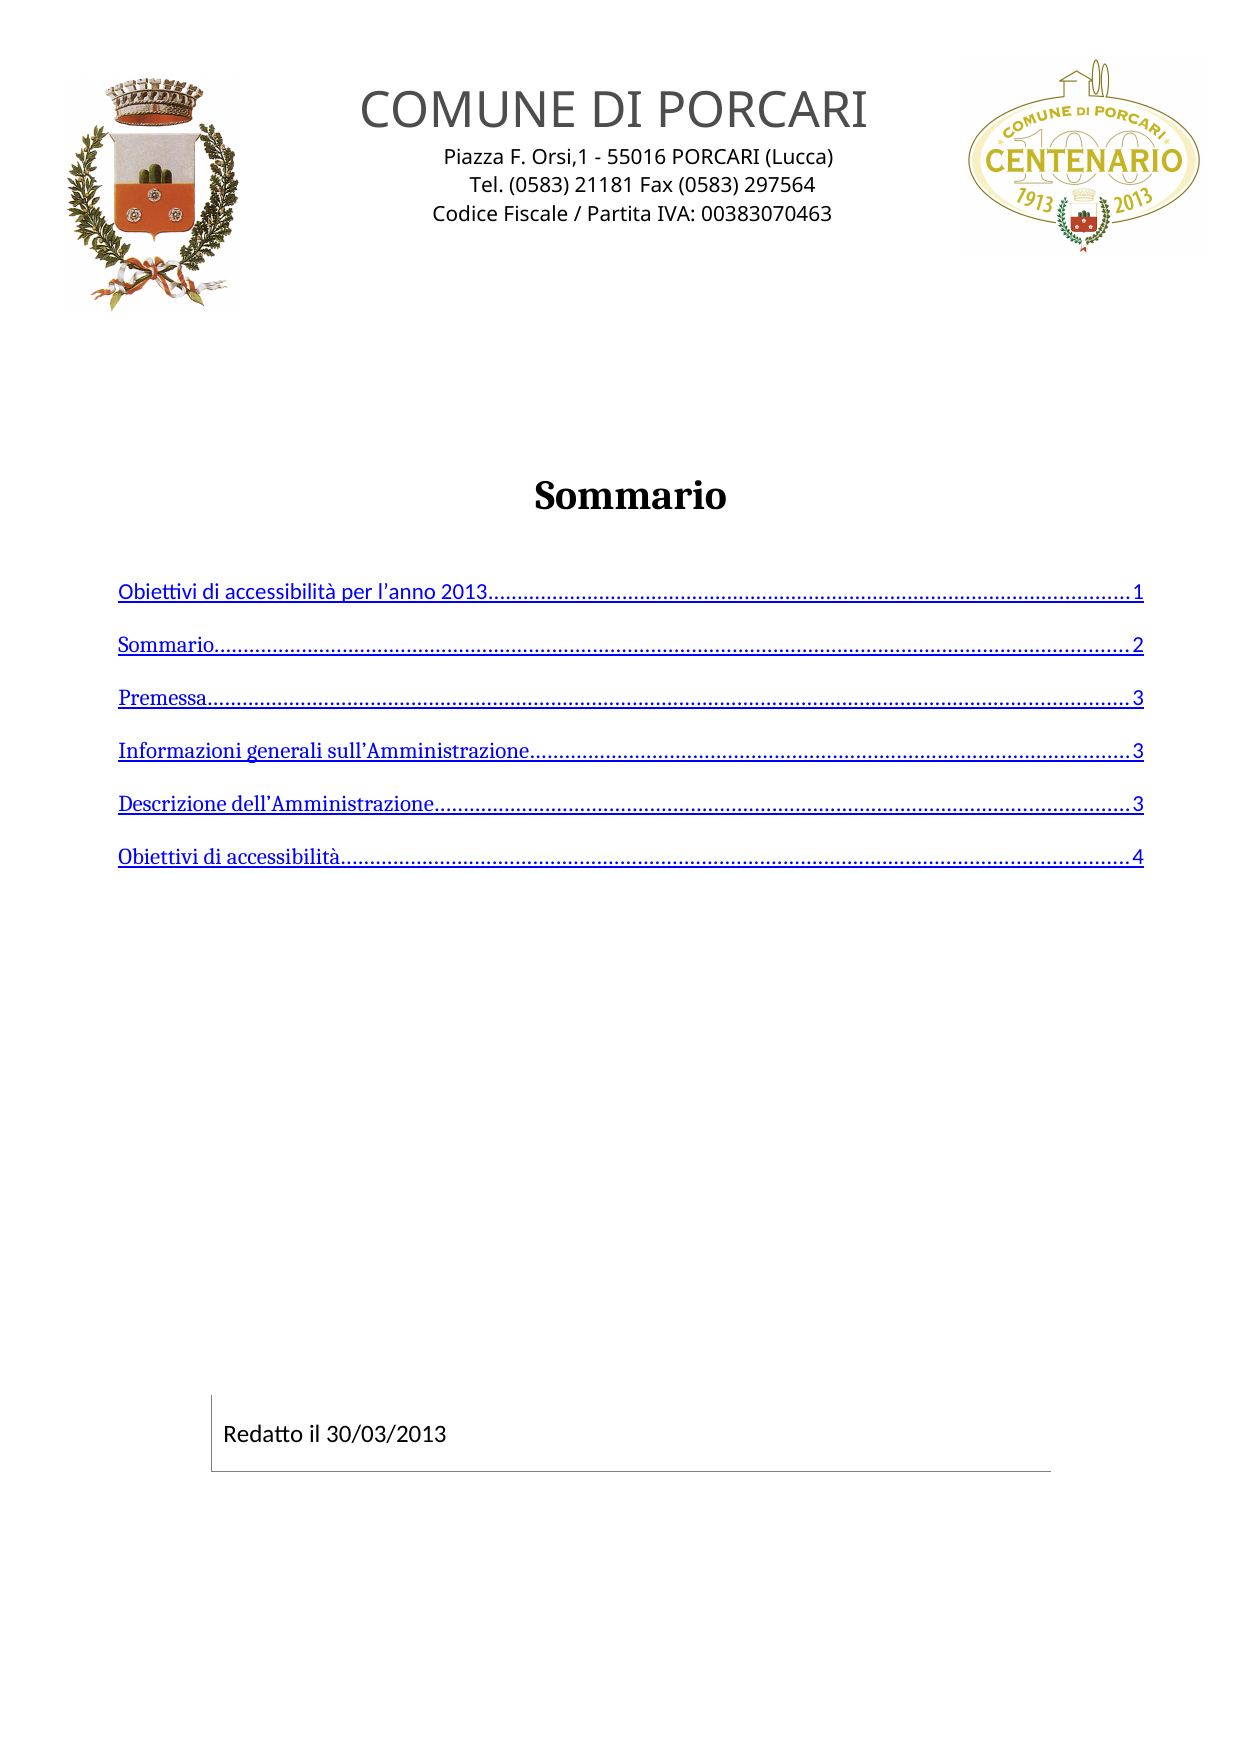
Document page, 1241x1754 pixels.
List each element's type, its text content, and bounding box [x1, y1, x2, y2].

text Informazioni generali sull’Amministrazione 3 [118, 736, 1144, 760]
picture [63, 74, 242, 315]
text Obiettivi di accessibilità 4 [118, 842, 1144, 866]
picture [963, 55, 1204, 256]
text Premessa 3 [118, 683, 1144, 707]
table_header [632, 1395, 1051, 1471]
text Obiettivi di accessibilità per l’anno 2013 1 [118, 577, 1144, 601]
text Sommario 2 [118, 630, 1144, 654]
table_header Redatto il 30/03/2013 [212, 1395, 632, 1471]
text Descrizione dell’Amministrazione 3 [118, 789, 1144, 813]
subtitle Sommario [118, 472, 1144, 519]
